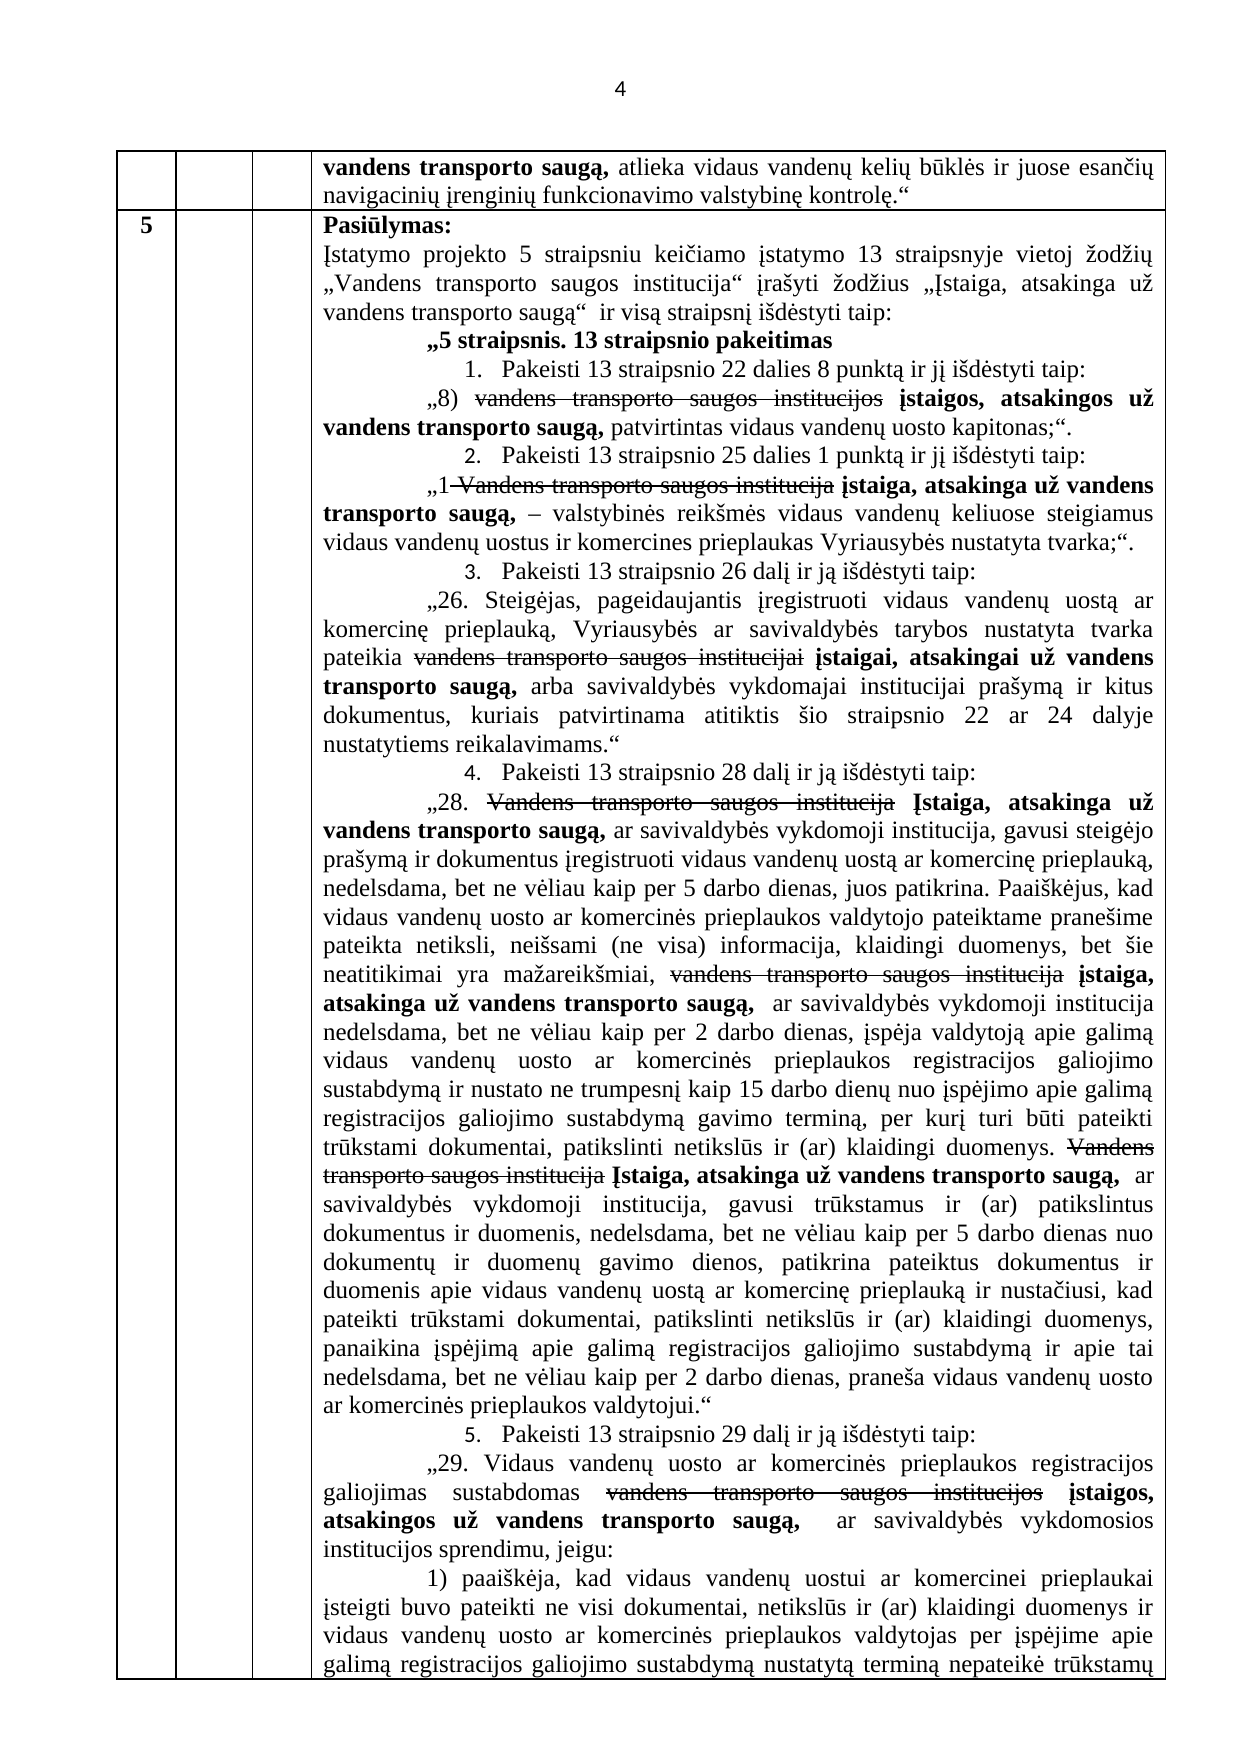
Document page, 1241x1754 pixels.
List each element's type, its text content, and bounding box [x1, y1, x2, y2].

table_cell vandens transporto saugą, atlieka vidaus vandenų kelių būklės ir juose esančių navigacinių įrenginių funkcionavimo valstybinę kontrolę.“ [312, 152, 1165, 209]
table_cell [253, 211, 311, 1678]
table_cell Pasiūlymas: Įstatymo projekto 5 straipsniu keičiamo įstatymo 13 straipsnyje vietoj žodžių „Vandens transporto saugos institucija“ įrašyti žodžius „Įstaiga, atsakinga už vandens transporto saugą“ ir visą straipsnį išdėstyti taip: „5 straipsnis. 13 straipsnio pakeitimas Pakeisti 13 straipsnio 22 dalies 8 punktą ir jį išdėstyti taip: „8) vandens transporto saugos institucijos įstaigos, atsakingos už vandens transporto saugą, patvirtintas vidaus vandenų uosto kapitonas;“. Pakeisti 13 straipsnio 25 dalies 1 punktą ir jį išdėstyti taip: „1 Vandens transporto saugos institucija įstaiga, atsakinga už vandens transporto saugą, – valstybinės reikšmės vidaus vandenų keliuose steigiamus vidaus vandenų uostus ir komercines prieplaukas Vyriausybės nustatyta tvarka;“. Pakeisti 13 straipsnio 26 dalį ir ją išdėstyti taip: „26. Steigėjas, pageidaujantis įregistruoti vidaus vandenų uostą ar komercinę prieplauką, Vyriausybės ar savivaldybės tarybos nustatyta tvarka pateikia vandens transporto saugos institucijai įstaigai, atsakingai už vandens transporto saugą, arba savivaldybės vykdomajai institucijai prašymą ir kitus dokumentus, kuriais patvirtinama atitiktis šio straipsnio 22 ar 24 dalyje nustatytiems reikalavimams.“ Pakeisti 13 straipsnio 28 dalį ir ją išdėstyti taip: „28. Vandens transporto saugos institucija Įstaiga, atsakinga už vandens transporto saugą, ar savivaldybės vykdomoji institucija, gavusi steigėjo prašymą ir dokumentus įregistruoti vidaus vandenų uostą ar komercinę prieplauką, nedelsdama, bet ne vėliau kaip per 5 darbo dienas, juos patikrina. Paaiškėjus, kad vidaus vandenų uosto ar komercinės prieplaukos valdytojo pateiktame pranešime pateikta netiksli, neišsami (ne visa) informacija, klaidingi duomenys, bet šie neatitikimai yra mažareikšmiai, vandens transporto saugos institucija įstaiga, atsakinga už vandens transporto saugą, ar savivaldybės vykdomoji institucija nedelsdama, bet ne vėliau kaip per 2 darbo dienas, įspėja valdytoją apie galimą vidaus vandenų uosto ar komercinės prieplaukos registracijos galiojimo sustabdymą ir nustato ne trumpesnį kaip 15 darbo dienų nuo įspėjimo apie galimą registracijos galiojimo sustabdymą gavimo terminą, per kurį turi būti pateikti trūkstami dokumentai, patikslinti netikslūs ir (ar) klaidingi duomenys. Vandens transporto saugos institucija Įstaiga, atsakinga už vandens transporto saugą, ar savivaldybės vykdomoji institucija, gavusi trūkstamus ir (ar) patikslintus dokumentus ir duomenis, nedelsdama, bet ne vėliau kaip per 5 darbo dienas nuo dokumentų ir duomenų gavimo dienos, patikrina pateiktus dokumentus ir duomenis apie vidaus vandenų uostą ar komercinę prieplauką ir nustačiusi, kad pateikti trūkstami dokumentai, patikslinti netikslūs ir (ar) klaidingi duomenys, panaikina įspėjimą apie galimą registracijos galiojimo sustabdymą ir apie tai nedelsdama, bet ne vėliau kaip per 2 darbo dienas, praneša vidaus vandenų uosto ar komercinės prieplaukos valdytojui.“ Pakeisti 13 straipsnio 29 dalį ir ją išdėstyti taip: „29. Vidaus vandenų uosto ar komercinės prieplaukos registracijos galiojimas sustabdomas vandens transporto saugos institucijos įstaigos, atsakingos už vandens transporto saugą, ar savivaldybės vykdomosios institucijos sprendimu, jeigu: 1) paaiškėja, kad vidaus vandenų uostui ar komercinei prieplaukai įsteigti buvo pateikti ne visi dokumentai, netikslūs ir (ar) klaidingi duomenys ir vidaus vandenų uosto ar komercinės prieplaukos valdytojas per įspėjime apie galimą registracijos galiojimo sustabdymą nustatytą terminą nepateikė trūkstamų dokumentų ir (ar) nepatikslino pateiktų netikslių, klaidingų duomenų; 2) paaiškėja, kad vidaus vandenų uostui ar komercinei prieplaukai įsteigti buvo pateikti melagingi duomenys; 3) vidaus vandenų uosto ar komercinės prieplaukos valdytojas pažeidžia šio straipsnio 11, 22 ar 24 dalyje nustatytus reikalavimus; 4) vidaus vandenų uosto ar komercinės prieplaukos valdytojas pateikia prašymą sustabdyti uosto ar komercinės prieplaukos registracijos galiojimą.“ Pakeisti 13 straipsnio 30 dalį ir ją išdėstyti taip: „30. Sustabdžiusi vidaus vandenų uosto ar komercinės prieplaukos registracijos galiojimą, vandens transporto saugos institucija įstaiga, atsakinga už vandens transporto saugą, ar savivaldybės vykdomoji institucija nedelsdama, bet ne vėliau kaip per 2 darbo dienas, praneša apie tai vidaus vandenų uosto ar komercinės prieplaukos valdytojui ir nurodo pašalinti pažeidimus per 30 darbo dienų nuo pranešimo apie vidaus vandenų uosto ar komercinės prieplaukos registracijos galiojimo sustabdymą gavimo. Terminas pažeidimams pašalinti gali būti pratęstas iki 6 mėnesių motyvuotu vidaus vandenų uosto ar komercinės prieplaukos valdytojo prašymu.“ Pakeisti 13 straipsnio 31 dalį ir ją išdėstyti taip: „31. Kai vidaus vandenų uosto ar komercinės prieplaukos valdytojas pašalina pažeidimus ir pateikia vandens transporto saugos institucijai įstaigai, atsakingai už vandens transporto saugą, ar savivaldybės vykdomajai institucijai tai pagrindžiančią informaciją, vandens transporto saugos institucija įstaiga, atsakinga už vandens transporto saugą, ar savivaldybės vykdomoji institucija per 5 darbo dienas nuo informacijos gavimo dienos patikrina pateiktą informaciją ir nustačiusi, kad pažeidimai buvo pašalinti, panaikina registracijos galiojimo sustabdymą bei apie tai nedelsdama, bet ne vėliau kaip per 2 darbo dienas, praneša vidaus vandenų uosto ar komercinės prieplaukos valdytojui.“ Pakeisti 13 straipsnio 32 dalį ir ją išdėstyti taip: „32. Vandens transporto saugos institucija Įstaiga, atsakinga už vandens transporto saugą, ar savivaldybės vykdomoji institucija išbraukia vidaus vandenų uostą ar komercinę prieplauką iš Įregistruotų vidaus vandenų uostų sąrašo ar Įregistruotų komercinių prieplaukų sąrašo, jeigu: 1) vidaus vandenų uosto ar komercinės prieplaukos valdytojas pateikia prašymą išbraukti vidaus vandenų uostą ar komercinę prieplauką iš Įregistruotų vidaus vandenų uostų sąrašo ar Įregistruotų komercinių prieplaukų sąrašo; 2) buvo sustabdytas vidaus vandenų uosto ar komercinės prieplaukos registracijos galiojimas ir per vienus metus nuo sprendimo dėl registracijos galiojimo sustabdymo dėl šio straipsnio 11, 22 ar 24 dalyje nustatytų reikalavimų pažeidimo priėmimo dienos pažeidžiami šio straipsnio 11, 22 ar 24 dalyje nustatyti reikalavimai; 3) per nustatytą terminą nepašalinami pažeidimai, dėl kurių buvo sustabdytas vidaus vandenų uosto ar komercinės prieplaukos registracijos galiojimas; 4) vidaus vandenų uosto ar komercinės prieplaukos valdytojas likviduojamas arba miršta, o jo teisės ir pareigos nebuvo perimtos.“ Pakeisti 13 straipsnio 33 dalį ir ją išdėstyti taip: „33. Išbraukusi vidaus vandenų uostą ar komercinę prieplauką iš Įregistruotų vidaus vandenų uostų sąrašo ar Įregistruotų komercinių prieplaukų sąrašo, išskyrus šio straipsnio 32 dalies 4 punkte nurodytus atvejus, vandens transporto saugos institucija įstaiga, atsakinga už vandens transporto saugą, ar savivaldybės vykdomoji institucija nedelsdama, bet ne vėliau kaip per 2 darbo dienas, apie tai praneša vidaus vandenų uosto ar komercinės prieplaukos valdytojui.“ Pakeisti 13 straipsnio 35 dalį ir ją išdėstyti taip: „35. Vandens transporto saugos institucija Įstaiga, atsakinga už vandens transporto saugą, ar savivaldybės institucijos, vidaus vandenų uosto ar komercinės prieplaukos steigėjas (valdytojas) šiame straipsnyje nurodytus pranešimus ir dokumentus teikia tiesiogiai, per atstumą ar elektroninėmis priemonėmis per kontaktinį centrą.“ Pakeisti 13 straipsnio 36 dalies 1 punktą ir jį išdėstyti taip: „1) pranešti vandens transporto saugos institucijai įstaigai, atsakingai už vandens transporto saugą, ar savivaldybės vykdomajai institucijai apie pasikeitusius duomenis, susijusius su vidaus vandenų uosto ar komercinės prieplaukos paskirtimi, vidaus vandenų uosto ar komercinės prieplaukos techniniais parametrais, arba pasikeitusius jų duomenis (jeigu asmuo yra juridinis, jo pavadinimą, juridinio asmens kodą, buveinę ir adresą korespondencijai; jeigu asmuo yra fizinis, jo vardą, pavardę, adresą korespondencijai) ne vėliau kaip per 5 darbo dienas nuo tokių duomenų pasikeitimo momento;“. Pakeisti 13 straipsnio 37 dalį ir ją išdėstyti taip: „37. Įregistruotų vidaus vandenų uostų ar komercinių prieplaukų planinius ir neplaninius veiklos patikrinimus atlieka vandens transporto saugos institucija įstaiga, atsakinga už vandens transporto saugą, ar savivaldybės vykdomoji institucija pagal vandens transporto saugos institucijos įstaigos, atsakingos už vandens transporto saugą, ar savivaldybės tarybos patvirtintas Įregistruotų vidaus vandenų uostų ar komercinių prieplaukų planinių ir neplaninių veiklos patikrinimų taisykles.“ [312, 211, 1165, 1678]
table_cell [253, 152, 311, 209]
table_cell [118, 152, 175, 209]
table_cell 5 [118, 211, 175, 1678]
table_cell [177, 152, 252, 209]
table_cell [177, 211, 252, 1678]
